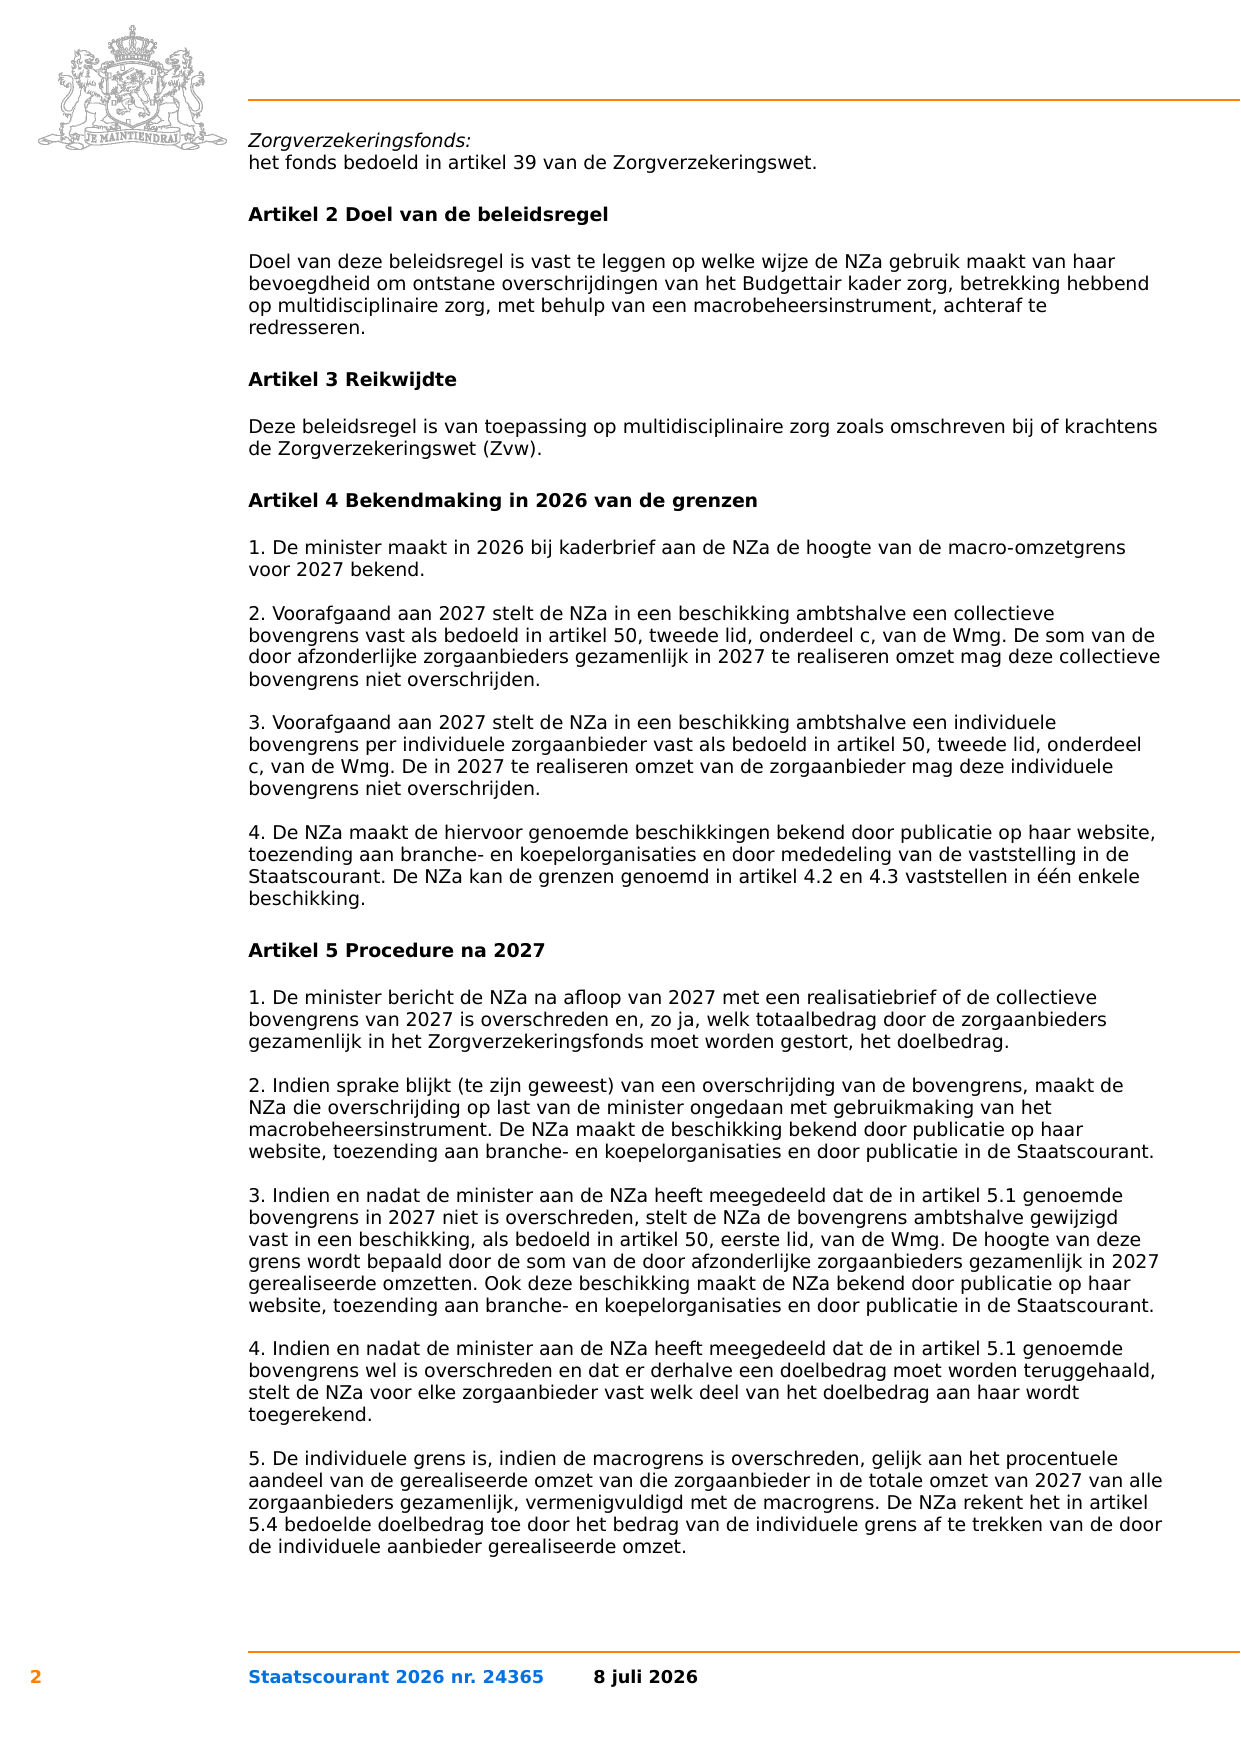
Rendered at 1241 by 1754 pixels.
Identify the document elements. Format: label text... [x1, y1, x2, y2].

text 5. De individuele grens is, indien de macrogrens is overschreden, gelijk aan het procentuele aandeel van de gerealiseerde omzet van die zorgaanbieder in de totale omzet van 2027 van alle zorgaanbieders gezamenlijk, vermenigvuldigd met de macrogrens. De NZa rekent het in artikel 5.4 bedoelde doelbedrag toe door het bedrag van de individuele grens af te trekken van de door de individuele aanbieder gerealiseerde omzet. [248, 1448, 1163, 1558]
text het fonds bedoeld in artikel 39 van de Zorgverzekeringswet. [248, 152, 1163, 174]
text 4. Indien en nadat de minister aan de NZa heeft meegedeeld dat de in artikel 5.1 genoemde bovengrens wel is overschreden en dat er derhalve een doelbedrag moet worden teruggehaald, stelt de NZa voor elke zorgaanbieder vast welk deel van het doelbedrag aan haar wordt toegerekend. [248, 1338, 1163, 1426]
text 1. De minister bericht de NZa na afloop van 2027 met een realisatiebrief of de collectieve bovengrens van 2027 is overschreden en, zo ja, welk totaalbedrag door de zorgaanbieders gezamenlijk in het Zorgverzekeringsfonds moet worden gestort, het doelbedrag. [248, 987, 1163, 1053]
text 1. De minister maakt in 2026 bij kaderbrief aan de NZa de hoogte van de macro-omzetgrens voor 2027 bekend. [248, 537, 1163, 581]
text 3. Voorafgaand aan 2027 stelt de NZa in een beschikking ambtshalve een individuele bovengrens per individuele zorgaanbieder vast als bedoeld in artikel 50, tweede lid, onderdeel c, van de Wmg. De in 2027 te realiseren omzet van de zorgaanbieder mag deze individuele bovengrens niet overschrijden. [248, 712, 1163, 800]
text 3. Indien en nadat de minister aan de NZa heeft meegedeeld dat de in artikel 5.1 genoemde bovengrens in 2027 niet is overschreden, stelt de NZa de bovengrens ambtshalve gewijzigd vast in een beschikking, als bedoeld in artikel 50, eerste lid, van de Wmg. De hoogte van deze grens wordt bepaald door de som van de door afzonderlijke zorgaanbieders gezamenlijk in 2027 gerealiseerde omzetten. Ook deze beschikking maakt de NZa bekend door publicatie op haar website, toezending aan branche- en koepelorganisaties en door publicatie in de Staatscourant. [248, 1184, 1163, 1316]
picture [38, 25, 227, 150]
text 4. De NZa maakt de hiervoor genoemde beschikkingen bekend door publicatie op haar website, toezending aan branche- en koepelorganisaties en door mededeling van de vaststelling in de Staatscourant. De NZa kan de grenzen genoemd in artikel 4.2 en 4.3 vaststellen in één enkele beschikking. [248, 822, 1163, 910]
text 2. Indien sprake blijkt (te zijn geweest) van een overschrijding van de bovengrens, maakt de NZa die overschrijding op last van de minister ongedaan met gebruikmaking van het macrobeheersinstrument. De NZa maakt de beschikking bekend door publicatie op haar website, toezending aan branche- en koepelorganisaties en door publicatie in de Staatscourant. [248, 1075, 1163, 1163]
subtitle Artikel 4 Bekendmaking in 2026 van de grenzen [248, 490, 1163, 512]
text Zorgverzekeringsfonds: [248, 130, 1163, 152]
subtitle Artikel 2 Doel van de beleidsregel [248, 204, 1163, 226]
subtitle Artikel 5 Procedure na 2027 [248, 940, 1163, 962]
subtitle Artikel 3 Reikwijdte [248, 369, 1163, 391]
text Deze beleidsregel is van toepassing op multidisciplinaire zorg zoals omschreven bij of krachtens de Zorgverzekeringswet (Zvw). [248, 416, 1163, 460]
text Doel van deze beleidsregel is vast te leggen op welke wijze de NZa gebruik maakt van haar bevoegdheid om ontstane overschrijdingen van het Budgettair kader zorg, betrekking hebbend op multidisciplinaire zorg, met behulp van een macrobeheersinstrument, achteraf te redresseren. [248, 251, 1163, 339]
text 2. Voorafgaand aan 2027 stelt de NZa in een beschikking ambtshalve een collectieve bovengrens vast als bedoeld in artikel 50, tweede lid, onderdeel c, van de Wmg. De som van de door afzonderlijke zorgaanbieders gezamenlijk in 2027 te realiseren omzet mag deze collectieve bovengrens niet overschrijden. [248, 602, 1163, 690]
